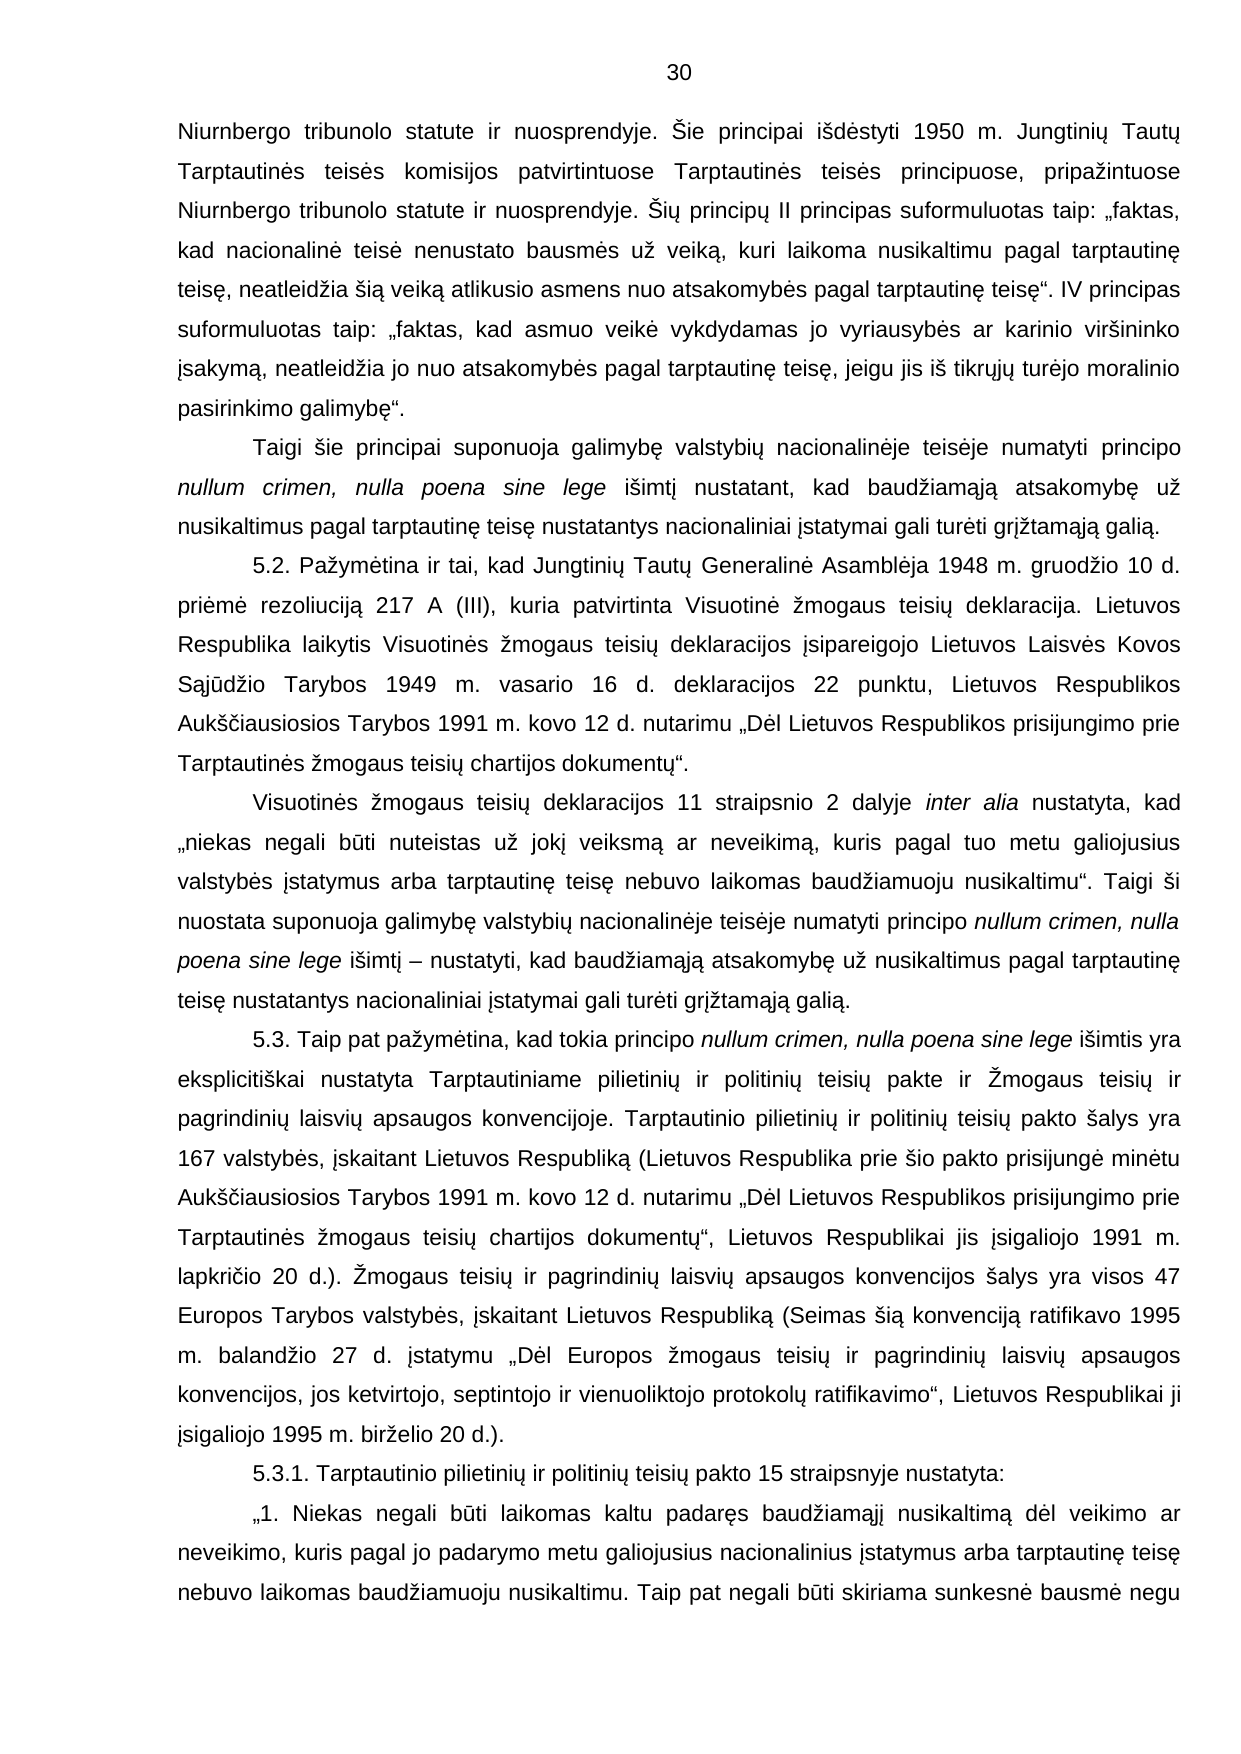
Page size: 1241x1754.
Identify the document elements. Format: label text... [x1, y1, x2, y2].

text „1. Niekas negali būti laikomas kaltu padaręs baudžiamąjį nusikaltimą dėl veikimo ar neveikimo, kuris pagal jo padarymo metu galiojusius nacionalinius įstatymus arba tarptautinę teisę nebuvo laikomas baudžiamuoju nusikaltimu. Taip pat negali būti skiriama sunkesnė bausmė negu [177, 1500, 1181, 1605]
text Taigi šie principai suponuoja galimybę valstybių nacionalinėje teisėje numatyti principo nullum crimen, nulla poena sine lege išimtį nustatant, kad baudžiamąją atsakomybę už nusikaltimus pagal tarptautinę teisę nustatantys nacionaliniai įstatymai gali turėti grįžtamąją galią. [177, 434, 1181, 539]
text 5.2. Pažymėtina ir tai, kad Jungtinių Tautų Generalinė Asamblėja 1948 m. gruodžio 10 d. priėmė rezoliuciją 217 A (III), kuria patvirtinta Visuotinė žmogaus teisių deklaracija. Lietuvos Respublika laikytis Visuotinės žmogaus teisių deklaracijos įsipareigojo Lietuvos Laisvės Kovos Sąjūdžio Tarybos 1949 m. vasario 16 d. deklaracijos 22 punktu, Lietuvos Respublikos Aukščiausiosios Tarybos 1991 m. kovo 12 d. nutarimu „Dėl Lietuvos Respublikos prisijungimo prie Tarptautinės žmogaus teisių chartijos dokumentų“. [177, 552, 1181, 776]
text 5.3.1. Tarptautinio pilietinių ir politinių teisių pakto 15 straipsnyje nustatyta: [177, 1460, 1181, 1487]
text 5.3. Taip pat pažymėtina, kad tokia principo nullum crimen, nulla poena sine lege išimtis yra eksplicitiškai nustatyta Tarptautiniame pilietinių ir politinių teisių pakte ir Žmogaus teisių ir pagrindinių laisvių apsaugos konvencijoje. Tarptautinio pilietinių ir politinių teisių pakto šalys yra 167 valstybės, įskaitant Lietuvos Respubliką (Lietuvos Respublika prie šio pakto prisijungė minėtu Aukščiausiosios Tarybos 1991 m. kovo 12 d. nutarimu „Dėl Lietuvos Respublikos prisijungimo prie Tarptautinės žmogaus teisių chartijos dokumentų“, Lietuvos Respublikai jis įsigaliojo 1991 m. lapkričio 20 d.). Žmogaus teisių ir pagrindinių laisvių apsaugos konvencijos šalys yra visos 47 Europos Tarybos valstybės, įskaitant Lietuvos Respubliką (Seimas šią konvenciją ratifikavo 1995 m. balandžio 27 d. įstatymu „Dėl Europos žmogaus teisių ir pagrindinių laisvių apsaugos konvencijos, jos ketvirtojo, septintojo ir vienuoliktojo protokolų ratifikavimo“, Lietuvos Respublikai ji įsigaliojo 1995 m. birželio 20 d.). [177, 1026, 1181, 1447]
text Visuotinės žmogaus teisių deklaracijos 11 straipsnio 2 dalyje inter alia nustatyta, kad „niekas negali būti nuteistas už jokį veiksmą ar neveikimą, kuris pagal tuo metu galiojusius valstybės įstatymus arba tarptautinę teisę nebuvo laikomas baudžiamuoju nusikaltimu“. Taigi ši nuostata suponuoja galimybę valstybių nacionalinėje teisėje numatyti principo nullum crimen, nulla poena sine lege išimtį – nustatyti, kad baudžiamąją atsakomybę už nusikaltimus pagal tarptautinę teisę nustatantys nacionaliniai įstatymai gali turėti grįžtamąją galią. [177, 789, 1181, 1013]
text Niurnbergo tribunolo statute ir nuosprendyje. Šie principai išdėstyti 1950 m. Jungtinių Tautų Tarptautinės teisės komisijos patvirtintuose Tarptautinės teisės principuose, pripažintuose Niurnbergo tribunolo statute ir nuosprendyje. Šių principų II principas suformuluotas taip: „faktas, kad nacionalinė teisė nenustato bausmės už veiką, kuri laikoma nusikaltimu pagal tarptautinę teisę, neatleidžia šią veiką atlikusio asmens nuo atsakomybės pagal tarptautinę teisę“. IV principas suformuluotas taip: „faktas, kad asmuo veikė vykdydamas jo vyriausybės ar karinio viršininko įsakymą, neatleidžia jo nuo atsakomybės pagal tarptautinę teisę, jeigu jis iš tikrųjų turėjo moralinio pasirinkimo galimybę“. [177, 118, 1181, 421]
